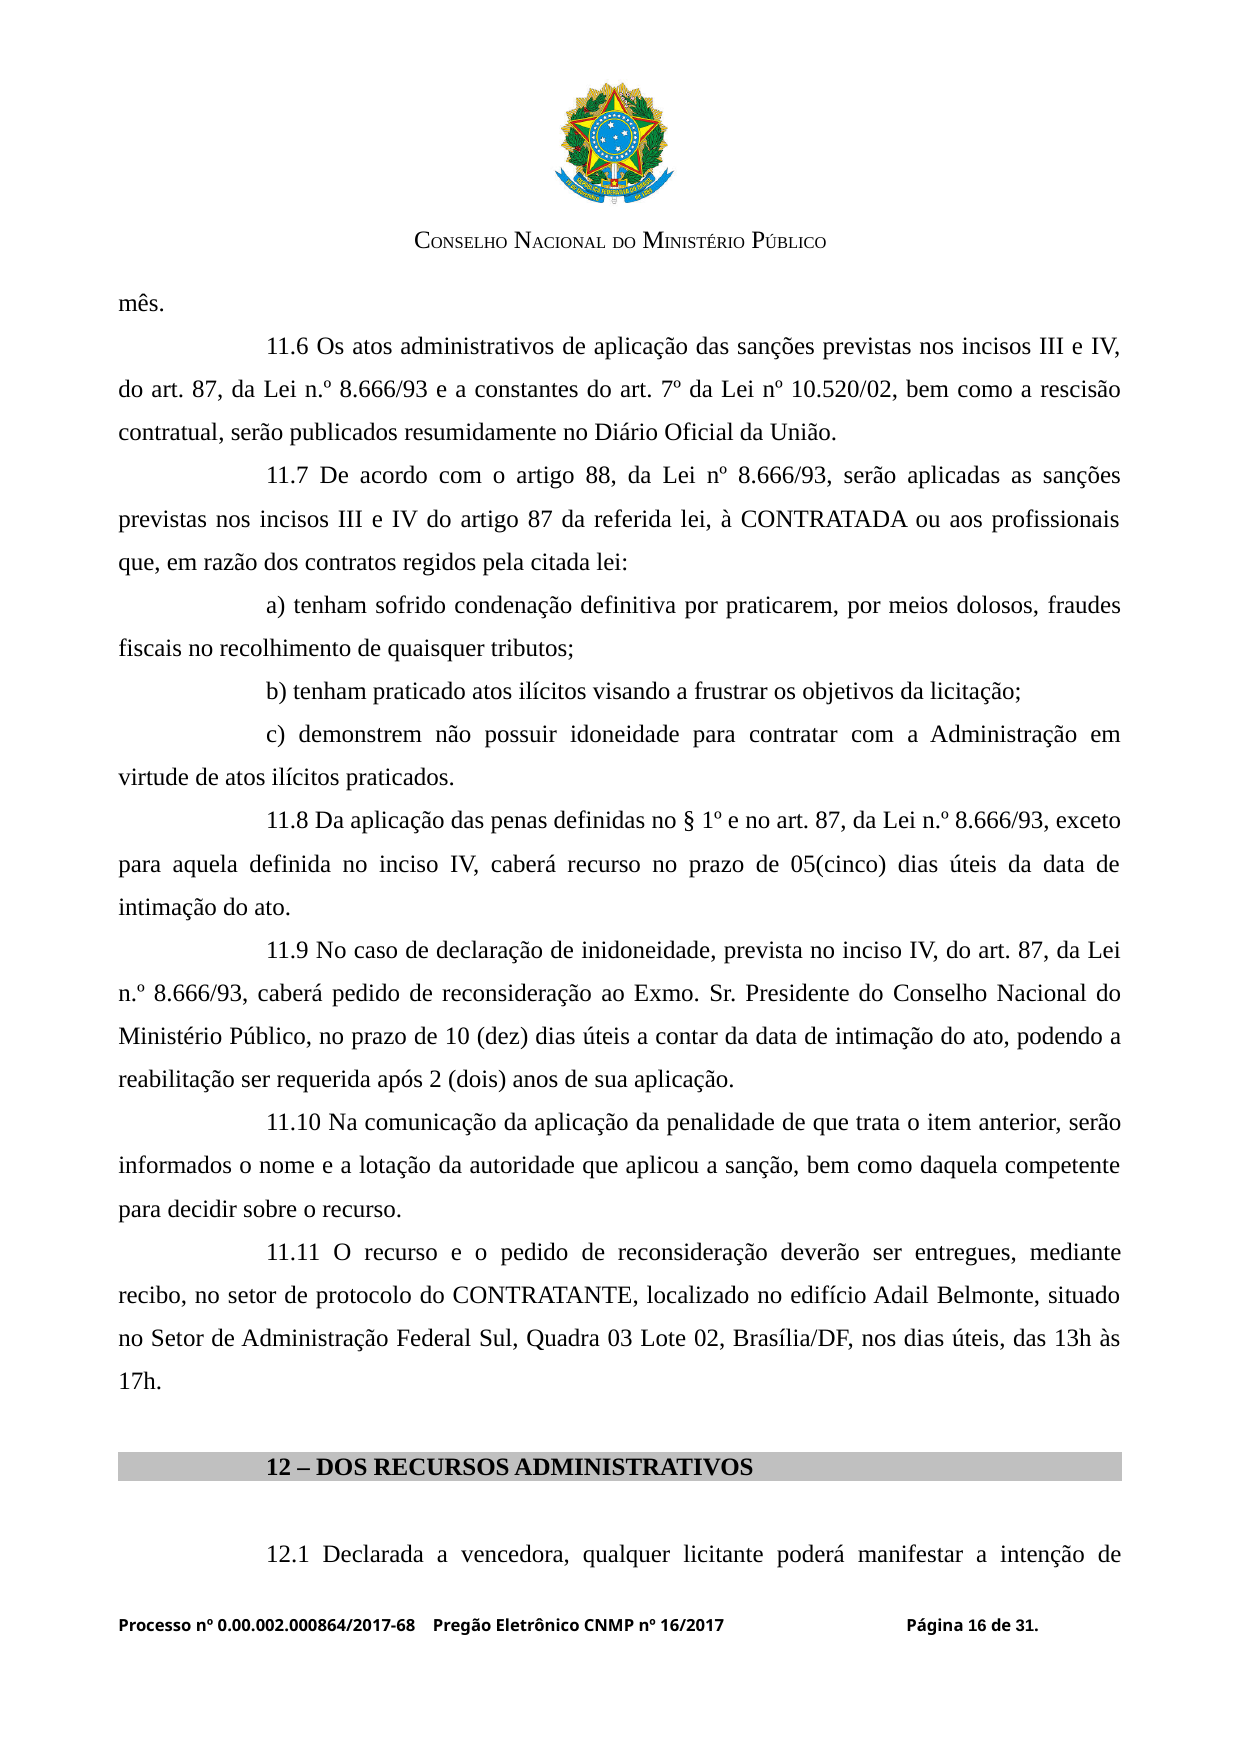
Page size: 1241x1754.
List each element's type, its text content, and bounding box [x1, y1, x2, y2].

text 11.11 O recurso e o pedido de reconsideração deverão ser entregues, mediante recibo, no setor de protocolo do CONTRATANTE, localizado no edifício Adail Belmonte, situado no Setor de Administração Federal Sul, Quadra 03 Lote 02, Brasília/DF, nos dias úteis, das 13h às 17h. [118, 1237, 1122, 1395]
text 11.8 Da aplicação das penas definidas no § 1º e no art. 87, da Lei n.º 8.666/93, exceto para aquela definida no inciso IV, caberá recurso no prazo de 05(cinco) dias úteis da data de intimação do ato. [118, 806, 1122, 921]
text 11.10 Na comunicação da aplicação da penalidade de que trata o item anterior, serão informados o nome e a lotação da autoridade que aplicou a sanção, bem como daquela competente para decidir sobre o recurso. [118, 1107, 1122, 1222]
text 11.6 Os atos administrativos de aplicação das sanções previstas nos incisos III e IV, do art. 87, da Lei n.º 8.666/93 e a constantes do art. 7º da Lei nº 10.520/02, bem como a rescisão contratual, serão publicados resumidamente no Diário Oficial da União. [118, 331, 1122, 446]
text 12 – DOS RECURSOS ADMINISTRATIVOS [118, 1452, 1122, 1481]
text 11.7 De acordo com o artigo 88, da Lei nº 8.666/93, serão aplicadas as sanções previstas nos incisos III e IV do artigo 87 da referida lei, à CONTRATADA ou aos profissionais que, em razão dos contratos regidos pela citada lei: [118, 461, 1122, 576]
text a) tenham sofrido condenação definitiva por praticarem, por meios dolosos, fraudes fiscais no recolhimento de quaisquer tributos; [118, 590, 1122, 662]
text mês. [118, 288, 1122, 317]
text 12.1 Declarada a vencedora, qualquer licitante poderá manifestar a intenção de [118, 1539, 1122, 1567]
text c) demonstrem não possuir idoneidade para contratar com a Administração em virtude de atos ilícitos praticados. [118, 719, 1122, 791]
text 11.9 No caso de declaração de inidoneidade, prevista no inciso IV, do art. 87, da Lei n.º 8.666/93, caberá pedido de reconsideração ao Exmo. Sr. Presidente do Conselho Nacional do Ministério Público, no prazo de 10 (dez) dias úteis a contar da data de intimação do ato, podendo a reabilitação ser requerida após 2 (dois) anos de sua aplicação. [118, 935, 1122, 1093]
text b) tenham praticado atos ilícitos visando a frustrar os objetivos da licitação; [118, 676, 1122, 705]
